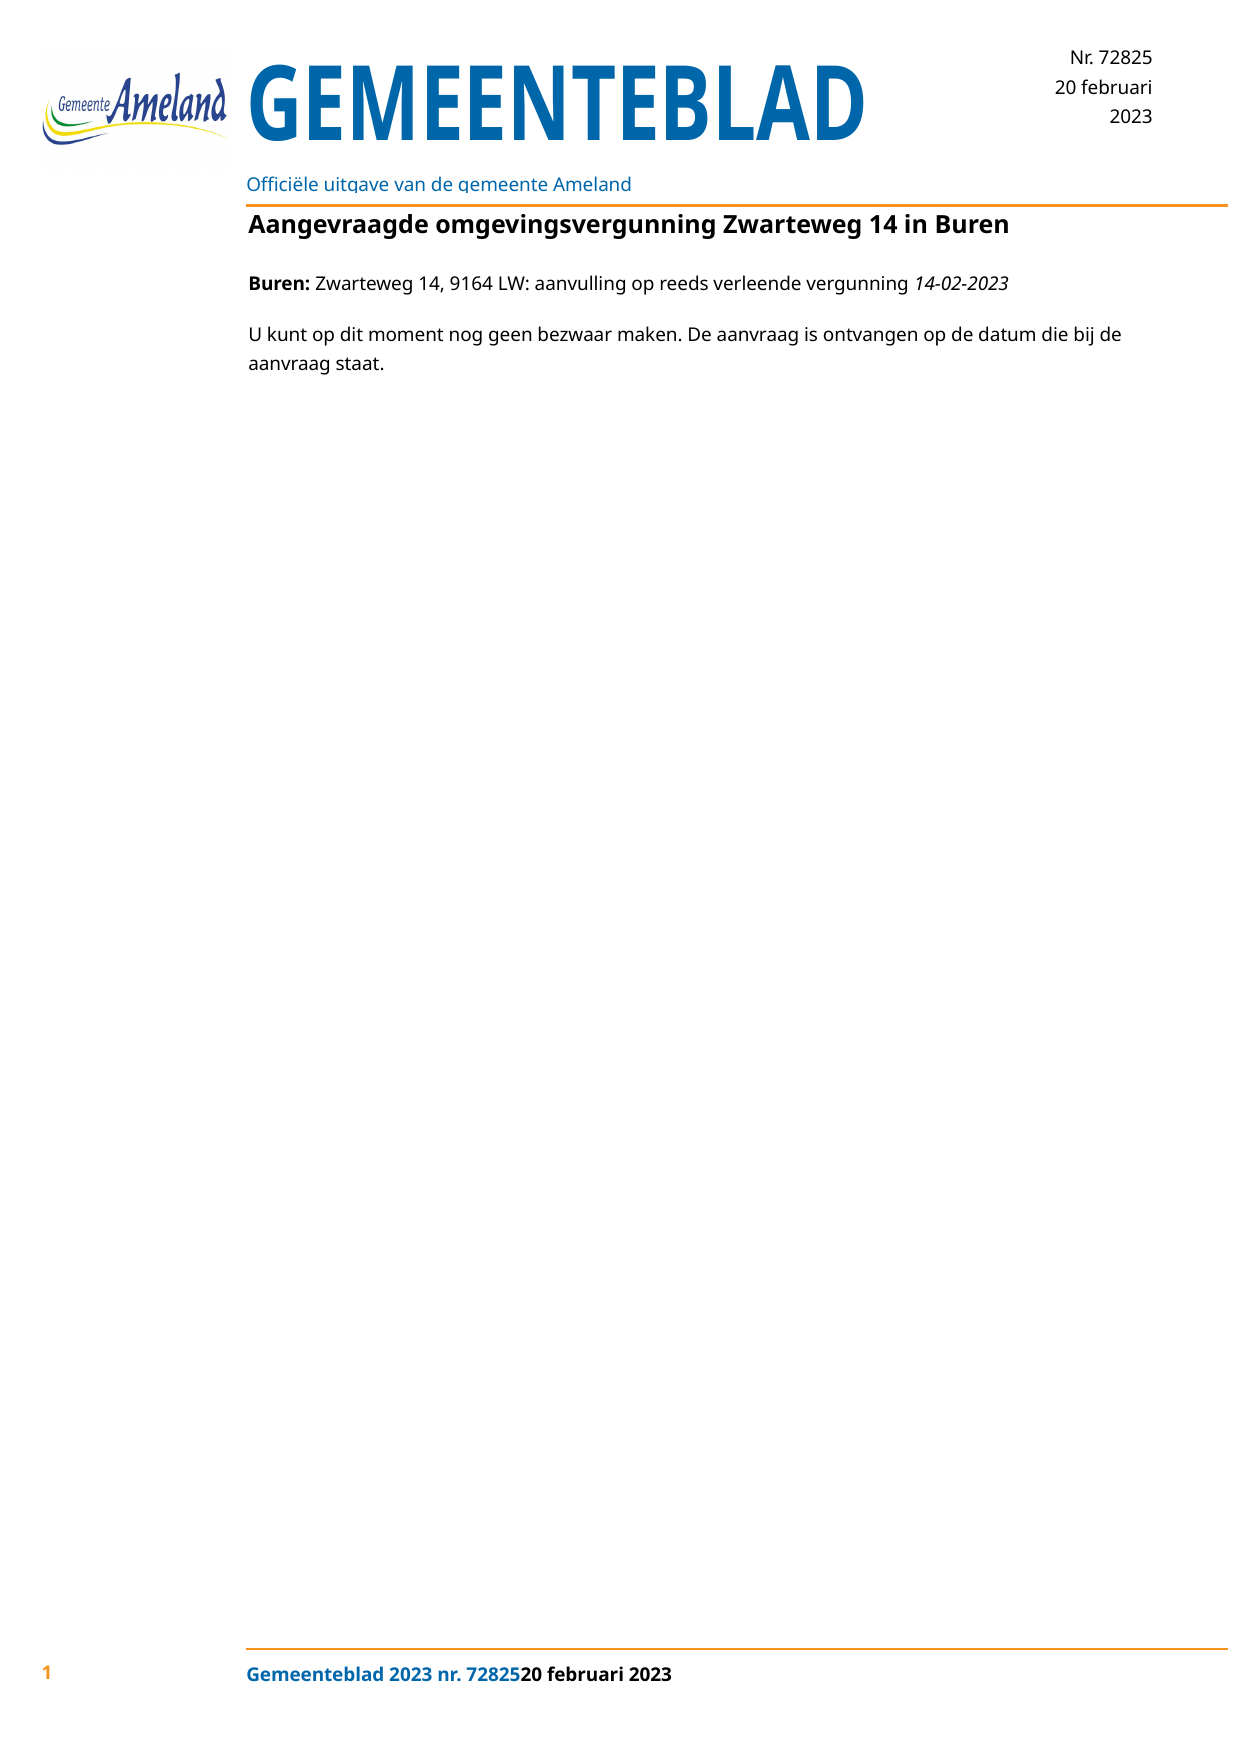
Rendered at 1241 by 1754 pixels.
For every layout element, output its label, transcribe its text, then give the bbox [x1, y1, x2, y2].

picture [41, 47, 231, 172]
text Aangevraagde omgevingsvergunning Zwarteweg 14 in Buren [248, 207, 1152, 241]
text U kunt op dit moment nog geen bezwaar maken. De aanvraag is ontvangen op de datum die bij de aanvraag staat. [248, 321, 1152, 376]
text Buren: Zwarteweg 14, 9164 LW: aanvulling op reeds verleende vergunning 14-02-2023 [248, 270, 1152, 296]
